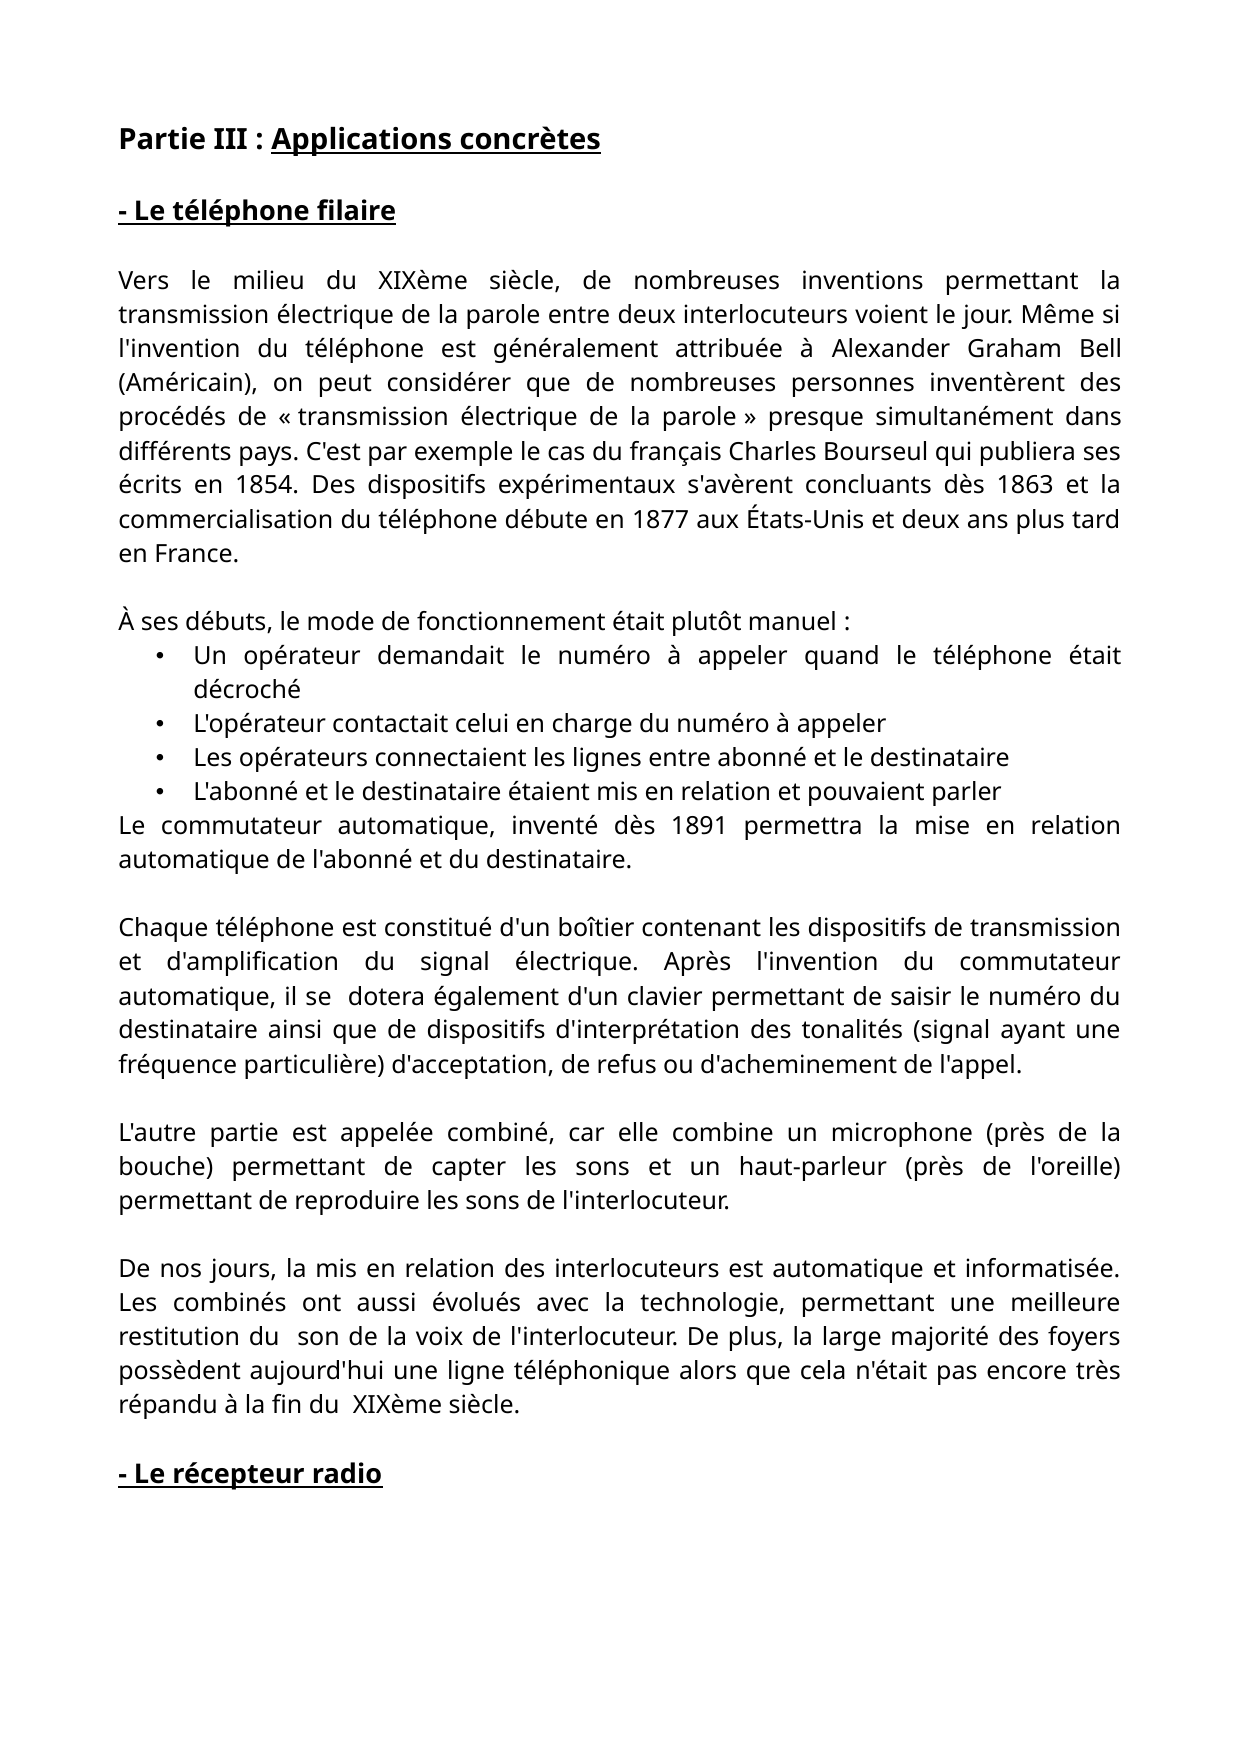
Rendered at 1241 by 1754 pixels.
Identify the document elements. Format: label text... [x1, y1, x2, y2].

list L'abonné et le destinataire étaient mis en relation et pouvaient parler [156, 774, 1122, 808]
text Le commutateur automatique, inventé dès 1891 permettra la mise en relation automatique de l'abonné et du destinataire. [118, 808, 1122, 876]
list L'opérateur contactait celui en charge du numéro à appeler [156, 706, 1122, 740]
list Un opérateur demandait le numéro à appeler quand le téléphone était décroché [156, 637, 1122, 706]
text Partie III : Applications concrètes [118, 118, 1122, 158]
text - Le téléphone filaire [118, 192, 1122, 229]
text - Le récepteur radio [118, 1455, 1122, 1492]
text À ses débuts, le mode de fonctionnement était plutôt manuel : [118, 603, 1122, 637]
list Les opérateurs connectaient les lignes entre abonné et le destinataire [156, 740, 1122, 774]
text L'autre partie est appelée combiné, car elle combine un microphone (près de la bouche) permettant de capter les sons et un haut-parleur (près de l'oreille) permettant de reproduire les sons de l'interlocuteur. [118, 1114, 1122, 1217]
text De nos jours, la mis en relation des interlocuteurs est automatique et informatisée. Les combinés ont aussi évolués avec la technologie, permettant une meilleure restitution du son de la voix de l'interlocuteur. De plus, la large majorité des foyers possèdent aujourd'hui une ligne téléphonique alors que cela n'était pas encore très répandu à la fin du XIXème siècle. [118, 1251, 1122, 1421]
text Vers le milieu du XIXème siècle, de nombreuses inventions permettant la transmission électrique de la parole entre deux interlocuteurs voient le jour. Même si l'invention du téléphone est généralement attribuée à Alexander Graham Bell (Américain), on peut considérer que de nombreuses personnes inventèrent des procédés de « transmission électrique de la parole » presque simultanément dans différents pays. C'est par exemple le cas du français Charles Bourseul qui publiera ses écrits en 1854. Des dispositifs expérimentaux s'avèrent concluants dès 1863 et la commercialisation du téléphone débute en 1877 aux États-Unis et deux ans plus tard en France. [118, 263, 1122, 569]
text Chaque téléphone est constitué d'un boîtier contenant les dispositifs de transmission et d'amplification du signal électrique. Après l'invention du commutateur automatique, il se dotera également d'un clavier permettant de saisir le numéro du destinataire ainsi que de dispositifs d'interprétation des tonalités (signal ayant une fréquence particulière) d'acceptation, de refus ou d'acheminement de l'appel. [118, 910, 1122, 1080]
